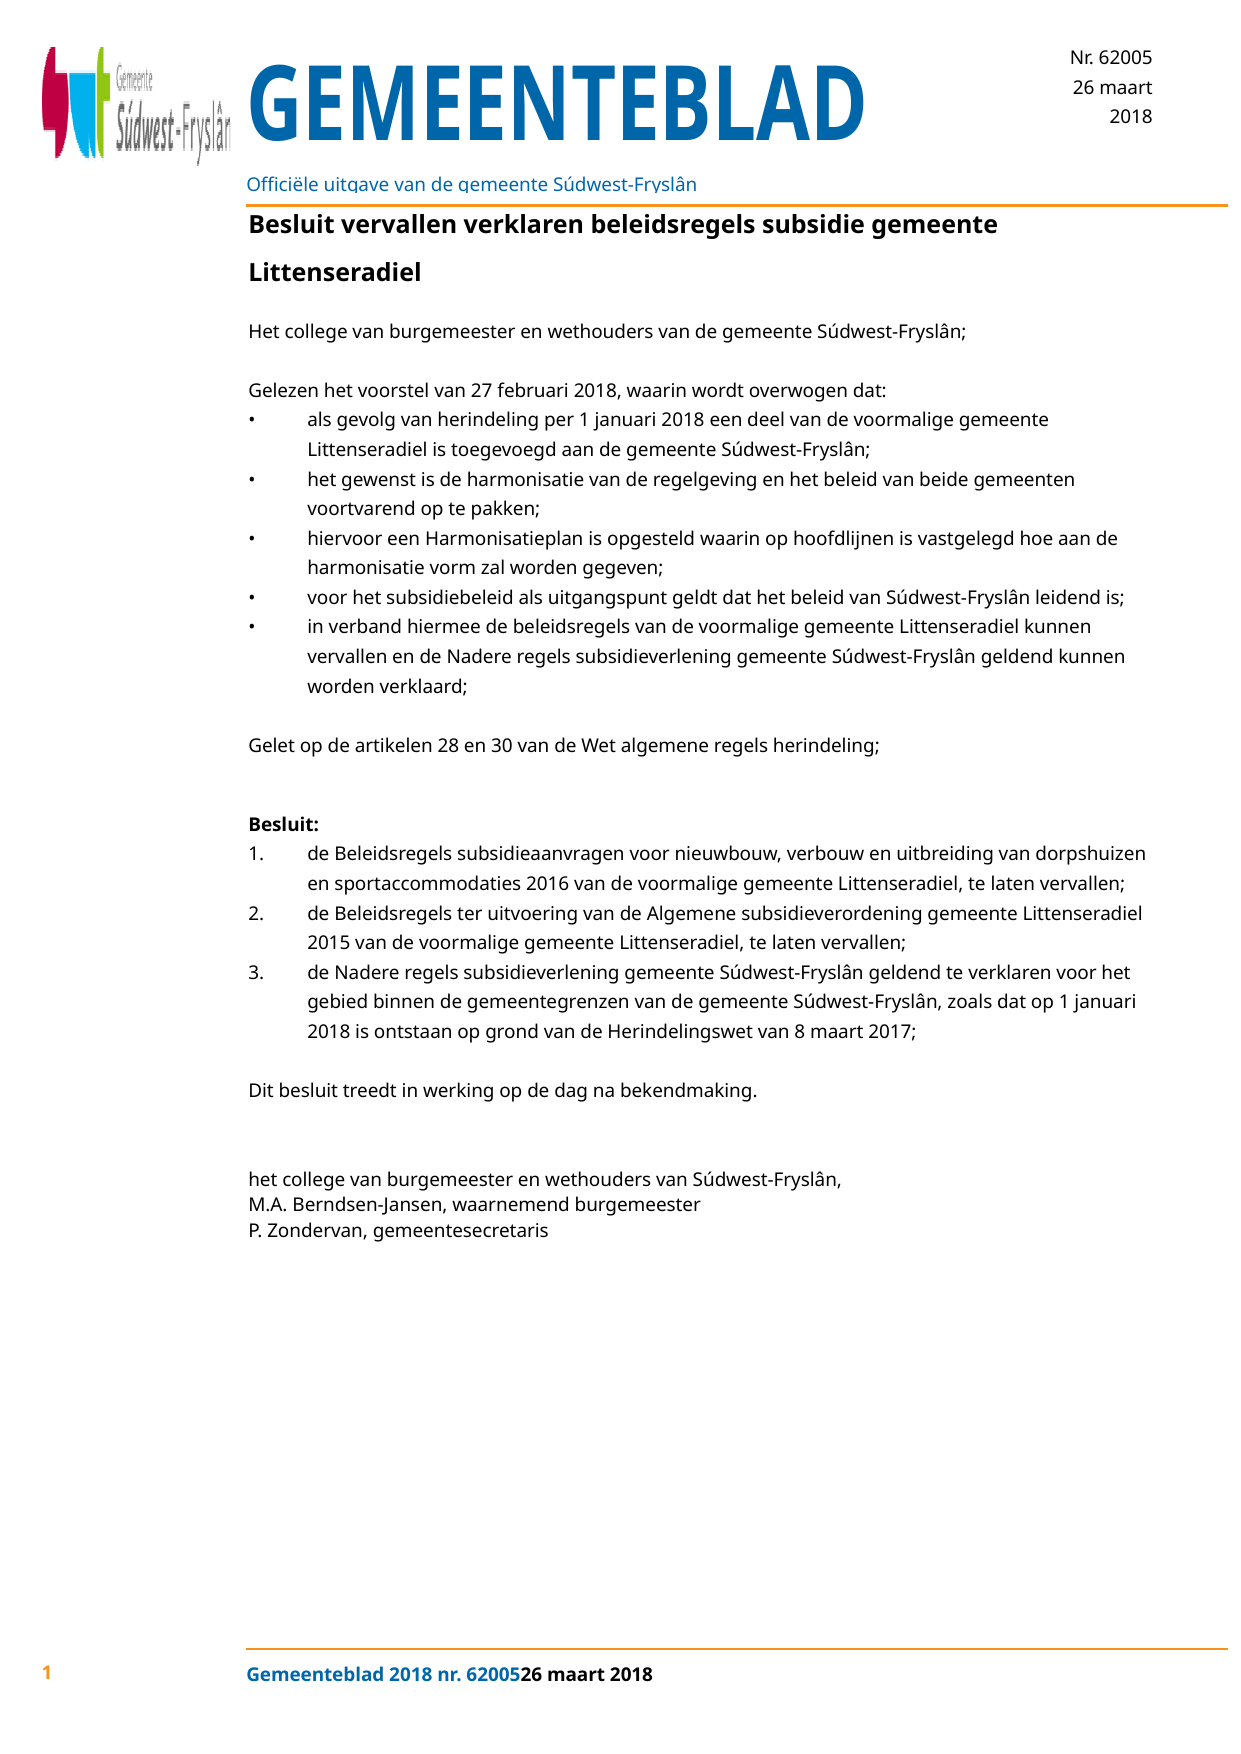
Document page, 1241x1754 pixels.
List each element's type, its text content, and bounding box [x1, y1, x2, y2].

picture [41, 47, 231, 172]
text Besluit vervallen verklaren beleidsregels subsidie gemeente Littenseradiel [248, 207, 1152, 288]
text Besluit: [248, 811, 1152, 837]
list de Beleidsregels subsidieaanvragen voor nieuwbouw, verbouw en uitbreiding van dorpshuizen en sportaccommodaties 2016 van de voormalige gemeente Littenseradiel, te laten vervallen; [248, 841, 1152, 896]
list hiervoor een Harmonisatieplan is opgesteld waarin op hoofdlijnen is vastgelegd hoe aan de harmonisatie vorm zal worden gegeven; [248, 525, 1152, 580]
list het gewenst is de harmonisatie van de regelgeving en het beleid van beide gemeenten voortvarend op te pakken; [248, 466, 1152, 521]
list voor het subsidiebeleid als uitgangspunt geldt dat het beleid van Súdwest-Fryslân leidend is; [248, 584, 1152, 610]
text Gelet op de artikelen 28 en 30 van de Wet algemene regels herindeling; [248, 732, 1152, 758]
text Dit besluit treedt in werking op de dag na bekendmaking. [248, 1077, 1152, 1103]
list als gevolg van herindeling per 1 januari 2018 een deel van de voormalige gemeente Littenseradiel is toegevoegd aan de gemeente Súdwest-Fryslân; [248, 407, 1152, 462]
text M.A. Berndsen-Jansen, waarnemend burgemeester [248, 1192, 1152, 1217]
text Het college van burgemeester en wethouders van de gemeente Súdwest-Fryslân; [248, 318, 1152, 344]
text Gelezen het voorstel van 27 februari 2018, waarin wordt overwogen dat: [248, 377, 1152, 403]
list de Beleidsregels ter uitvoering van de Algemene subsidieverordening gemeente Littenseradiel 2015 van de voormalige gemeente Littenseradiel, te laten vervallen; [248, 900, 1152, 955]
list de Nadere regels subsidieverlening gemeente Súdwest-Fryslân geldend te verklaren voor het gebied binnen de gemeentegrenzen van de gemeente Súdwest-Fryslân, zoals dat op 1 januari 2018 is ontstaan op grond van de Herindelingswet van 8 maart 2017; [248, 959, 1152, 1044]
list in verband hiermee de beleidsregels van de voormalige gemeente Littenseradiel kunnen vervallen en de Nadere regels subsidieverlening gemeente Súdwest-Fryslân geldend kunnen worden verklaard; [248, 614, 1152, 699]
text het college van burgemeester en wethouders van Súdwest-Fryslân, [248, 1166, 1152, 1192]
text P. Zondervan, gemeentesecretaris [248, 1217, 1152, 1243]
